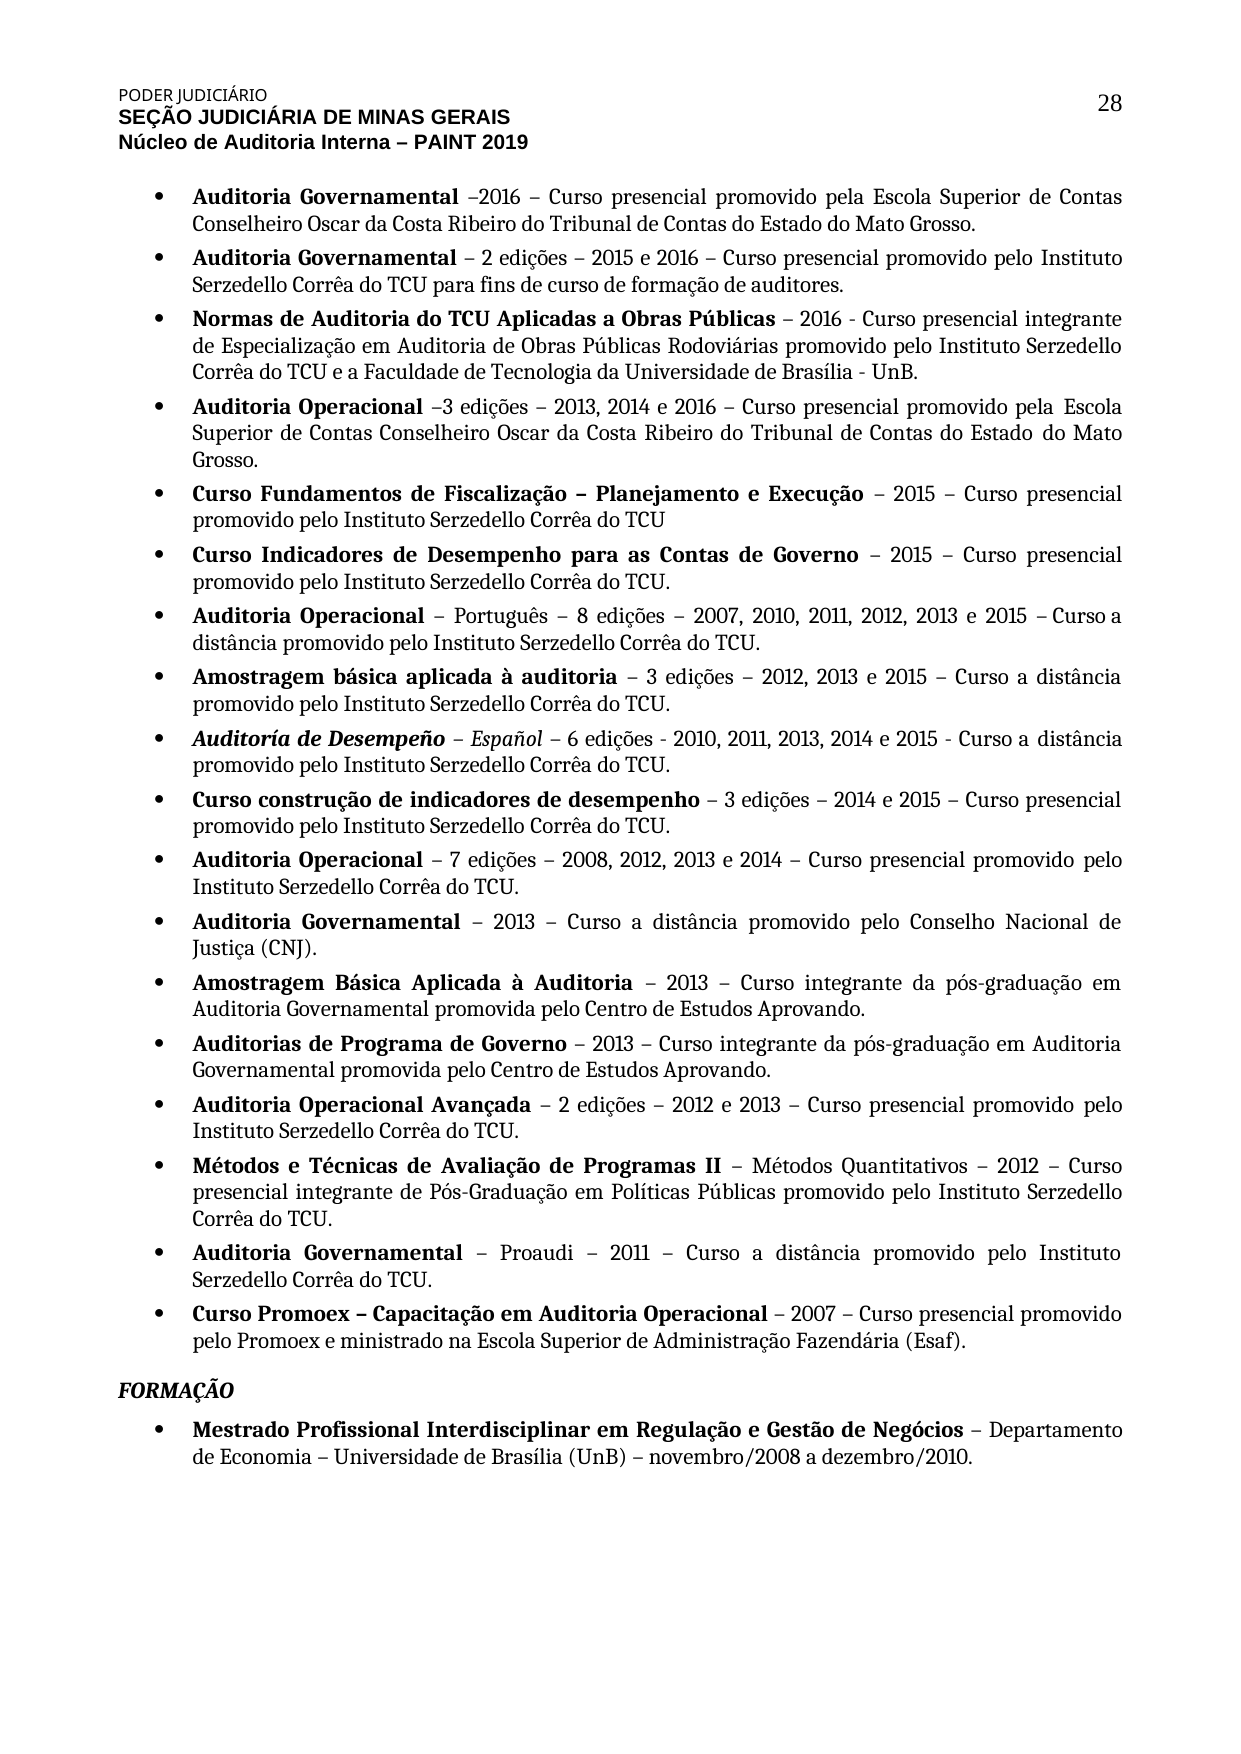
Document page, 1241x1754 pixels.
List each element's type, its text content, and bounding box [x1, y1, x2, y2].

list Auditoria Operacional – Português – 8 edições – 2007, 2010, 2011, 2012, 2013 e 2015 – Curso a distância promovido pelo Instituto Serzedello Corrêa do TCU. [155, 603, 1123, 656]
list Auditoria Governamental – 2 edições – 2015 e 2016 – Curso presencial promovido pelo Instituto Serzedello Corrêa do TCU para fins de curso de formação de auditores. [155, 245, 1122, 298]
list Auditoría de Desempeño – Español – 6 edições - 2010, 2011, 2013, 2014 e 2015 - Curso a distância promovido pelo Instituto Serzedello Corrêa do TCU. [155, 725, 1123, 778]
list Auditoria Governamental – 2013 – Curso a distância promovido pelo Conselho Nacional de Justiça (CNJ). [155, 908, 1122, 961]
list Curso Indicadores de Desempenho para as Contas de Governo – 2015 – Curso presencial promovido pelo Instituto Serzedello Corrêa do TCU. [155, 542, 1122, 595]
list Auditorias de Programa de Governo – 2013 – Curso integrante da pós-graduação em Auditoria Governamental promovida pelo Centro de Estudos Aprovando. [155, 1030, 1122, 1083]
list Auditoria Operacional Avançada – 2 edições – 2012 e 2013 – Curso presencial promovido pelo Instituto Serzedello Corrêa do TCU. [155, 1092, 1123, 1144]
list Métodos e Técnicas de Avaliação de Programas II – Métodos Quantitativos – 2012 – Curso presencial integrante de Pós-Graduação em Políticas Públicas promovido pelo Instituto Serzedello Corrêa do TCU. [155, 1153, 1123, 1232]
list Curso Fundamentos de Fiscalização – Planejamento e Execução – 2015 – Curso presencial promovido pelo Instituto Serzedello Corrêa do TCU [155, 481, 1123, 534]
list Auditoria Governamental –2016 – Curso presencial promovido pela Escola Superior de Contas Conselheiro Oscar da Costa Ribeiro do Tribunal de Contas do Estado do Mato Grosso. [155, 184, 1122, 237]
list Auditoria Operacional – 7 edições – 2008, 2012, 2013 e 2014 – Curso presencial promovido pelo Instituto Serzedello Corrêa do TCU. [155, 847, 1122, 900]
list Normas de Auditoria do TCU Aplicadas a Obras Públicas – 2016 - Curso presencial integrante de Especialização em Auditoria de Obras Públicas Rodoviárias promovido pelo Instituto Serzedello Corrêa do TCU e a Faculdade de Tecnologia da Universidade de Brasília - UnB. [155, 306, 1123, 385]
list Mestrado Profissional Interdisciplinar em Regulação e Gestão de Negócios – Departamento de Economia – Universidade de Brasília (UnB) – novembro/2008 a dezembro/2010. [155, 1417, 1123, 1470]
list Auditoria Governamental – Proaudi – 2011 – Curso a distância promovido pelo Instituto Serzedello Corrêa do TCU. [155, 1240, 1122, 1293]
list Amostragem Básica Aplicada à Auditoria – 2013 – Curso integrante da pós-graduação em Auditoria Governamental promovida pelo Centro de Estudos Aprovando. [155, 969, 1122, 1022]
list Auditoria Operacional –3 edições – 2013, 2014 e 2016 – Curso presencial promovido pela Escola Superior de Contas Conselheiro Oscar da Costa Ribeiro do Tribunal de Contas do Estado do Mato Grosso. [155, 394, 1122, 473]
list Curso construção de indicadores de desempenho – 3 edições – 2014 e 2015 – Curso presencial promovido pelo Instituto Serzedello Corrêa do TCU. [155, 786, 1122, 839]
list Amostragem básica aplicada à auditoria – 3 edições – 2012, 2013 e 2015 – Curso a distância promovido pelo Instituto Serzedello Corrêa do TCU. [155, 664, 1122, 717]
text FORMAÇÃO [118, 1378, 1136, 1405]
list Curso Promoex – Capacitação em Auditoria Operacional – 2007 – Curso presencial promovido pelo Promoex e ministrado na Escola Superior de Administração Fazendária (Esaf). [155, 1301, 1123, 1354]
